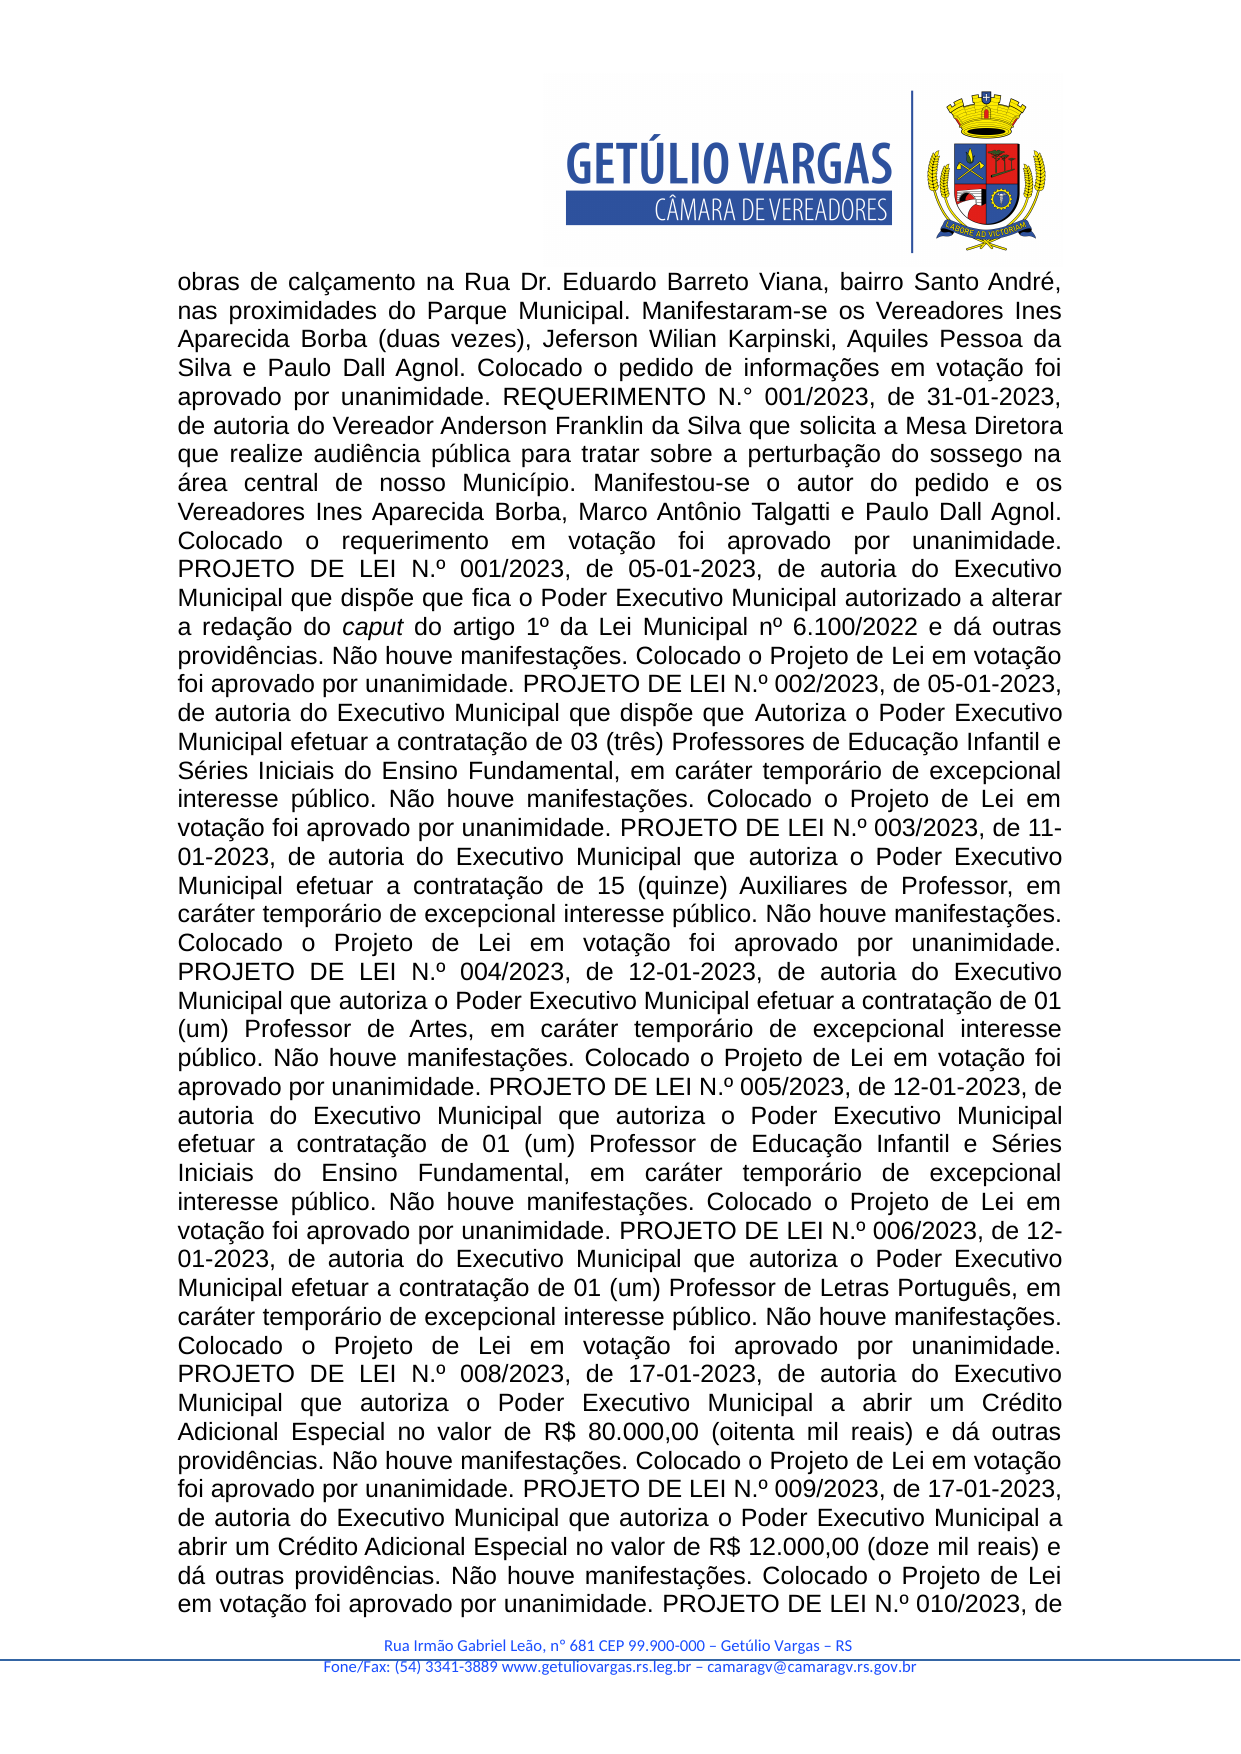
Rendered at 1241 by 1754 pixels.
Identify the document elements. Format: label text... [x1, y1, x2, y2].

text obras de calçamento na Rua Dr. Eduardo Barreto Viana, bairro Santo André, nas proximidades do Parque Municipal. Manifestaram-se os Vereadores Ines Aparecida Borba (duas vezes), Jeferson Wilian Karpinski, Aquiles Pessoa da Silva e Paulo Dall Agnol. Colocado o pedido de informações em votação foi aprovado por unanimidade. REQUERIMENTO N.° 001/2023, de 31-01-2023, de autoria do Vereador Anderson Franklin da Silva que solicita a Mesa Diretora que realize audiência pública para tratar sobre a perturbação do sossego na área central de nosso Município. Manifestou-se o autor do pedido e os Vereadores Ines Aparecida Borba, Marco Antônio Talgatti e Paulo Dall Agnol. Colocado o requerimento em votação foi aprovado por unanimidade. PROJETO DE LEI N.º 001/2023, de 05-01-2023, de autoria do Executivo Municipal que dispõe que fica o Poder Executivo Municipal autorizado a alterar a redação do caput do artigo 1º da Lei Municipal nº 6.100/2022 e dá outras providências. Não houve manifestações. Colocado o Projeto de Lei em votação foi aprovado por unanimidade. PROJETO DE LEI N.º 002/2023, de 05-01-2023, de autoria do Executivo Municipal que dispõe que Autoriza o Poder Executivo Municipal efetuar a contratação de 03 (três) Professores de Educação Infantil e Séries Iniciais do Ensino Fundamental, em caráter temporário de excepcional interesse público. Não houve manifestações. Colocado o Projeto de Lei em votação foi aprovado por unanimidade. PROJETO DE LEI N.º 003/2023, de 11-01-2023, de autoria do Executivo Municipal que autoriza o Poder Executivo Municipal efetuar a contratação de 15 (quinze) Auxiliares de Professor, em caráter temporário de excepcional interesse público. Não houve manifestações. Colocado o Projeto de Lei em votação foi aprovado por unanimidade. PROJETO DE LEI N.º 004/2023, de 12-01-2023, de autoria do Executivo Municipal que autoriza o Poder Executivo Municipal efetuar a contratação de 01 (um) Professor de Artes, em caráter temporário de excepcional interesse público. Não houve manifestações. Colocado o Projeto de Lei em votação foi aprovado por unanimidade. PROJETO DE LEI N.º 005/2023, de 12-01-2023, de autoria do Executivo Municipal que autoriza o Poder Executivo Municipal efetuar a contratação de 01 (um) Professor de Educação Infantil e Séries Iniciais do Ensino Fundamental, em caráter temporário de excepcional interesse público. Não houve manifestações. Colocado o Projeto de Lei em votação foi aprovado por unanimidade. PROJETO DE LEI N.º 006/2023, de 12-01-2023, de autoria do Executivo Municipal que autoriza o Poder Executivo Municipal efetuar a contratação de 01 (um) Professor de Letras Português, em caráter temporário de excepcional interesse público. Não houve manifestações. Colocado o Projeto de Lei em votação foi aprovado por unanimidade. PROJETO DE LEI N.º 008/2023, de 17-01-2023, de autoria do Executivo Municipal que autoriza o Poder Executivo Municipal a abrir um Crédito Adicional Especial no valor de R$ 80.000,00 (oitenta mil reais) e dá outras providências. Não houve manifestações. Colocado o Projeto de Lei em votação foi aprovado por unanimidade. PROJETO DE LEI N.º 009/2023, de 17-01-2023, de autoria do Executivo Municipal que autoriza o Poder Executivo Municipal a abrir um Crédito Adicional Especial no valor de R$ 12.000,00 (doze mil reais) e dá outras providências. Não houve manifestações. Colocado o Projeto de Lei em votação foi aprovado por unanimidade. PROJETO DE LEI N.º 010/2023, de [177, 236, 1063, 1618]
